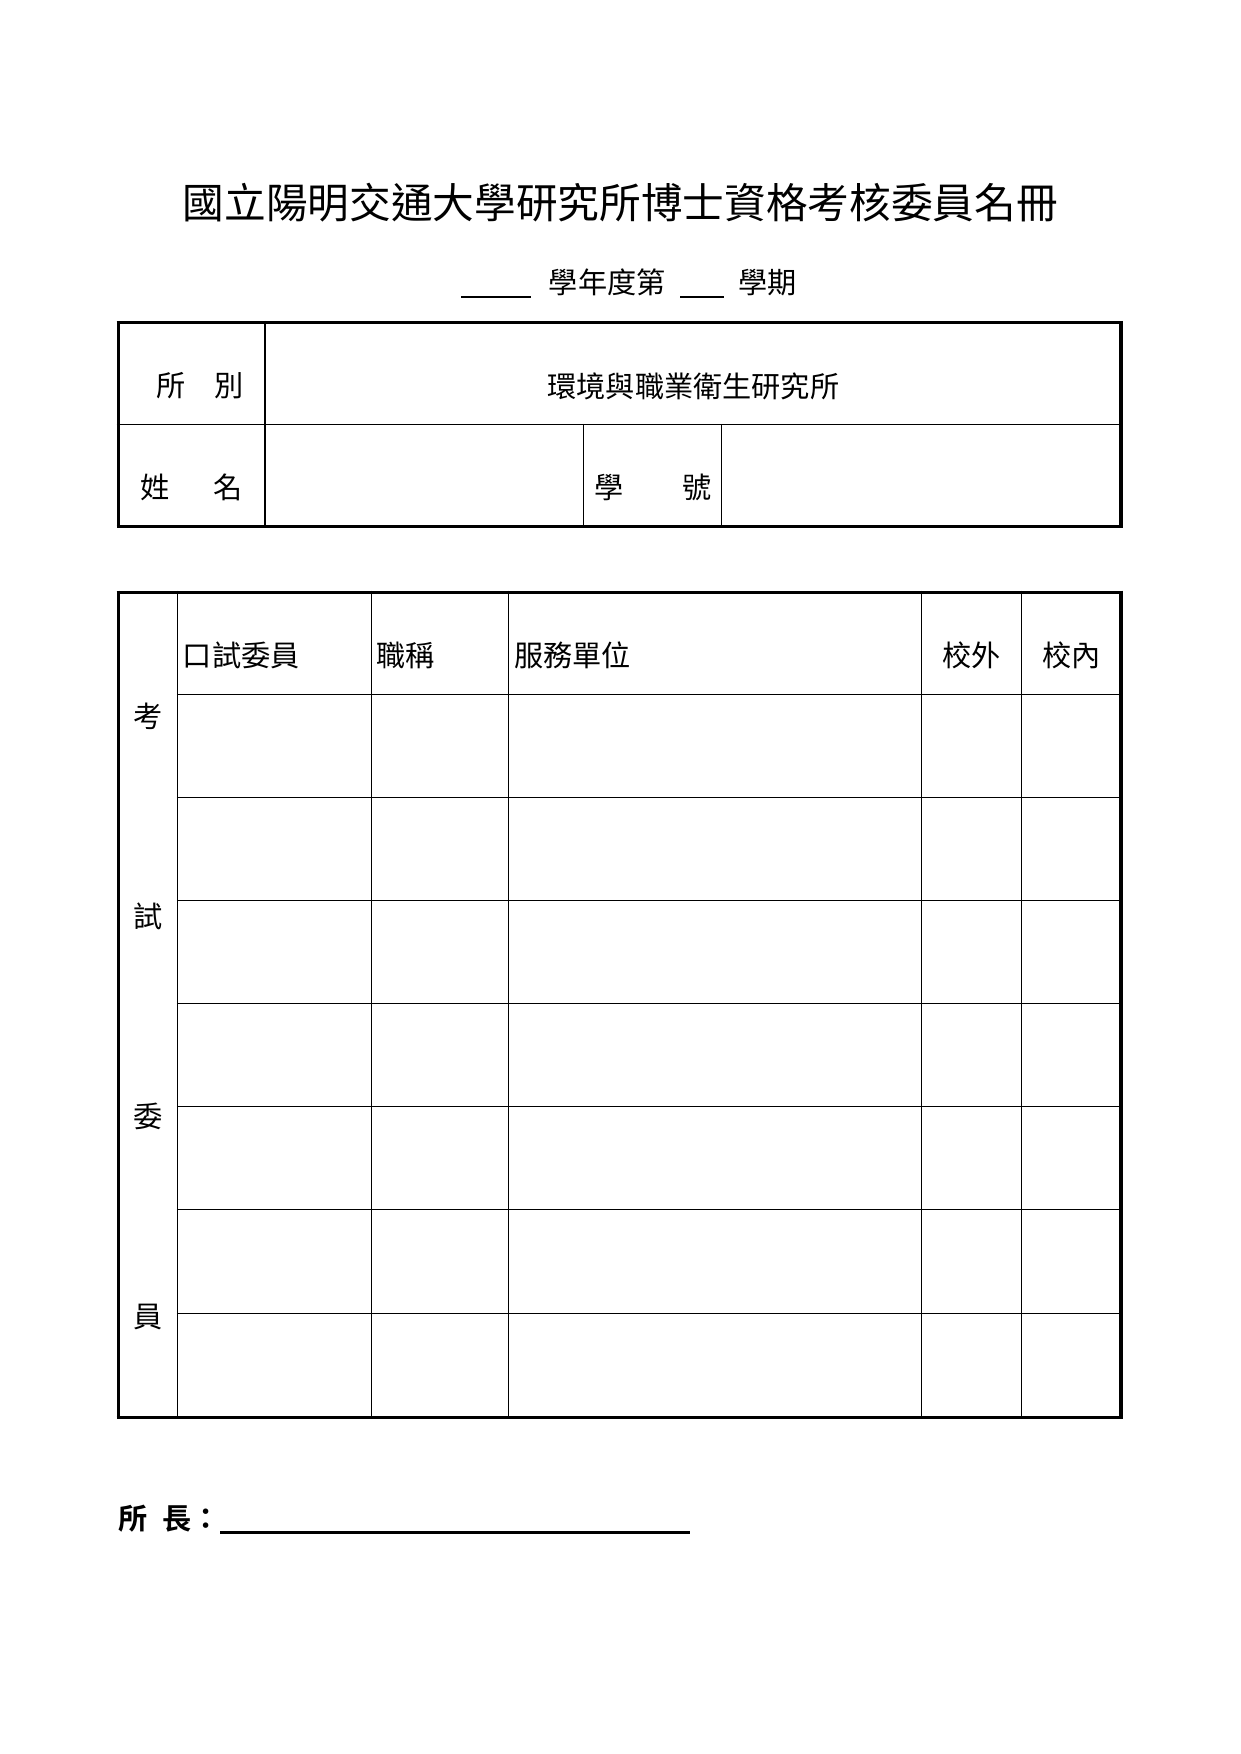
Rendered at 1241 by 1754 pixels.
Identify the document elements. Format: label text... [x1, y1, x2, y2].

table_cell [509, 695, 921, 797]
table_cell [1022, 695, 1119, 797]
table_cell [178, 1210, 371, 1312]
table_cell [509, 1210, 921, 1312]
table_cell [1022, 1314, 1119, 1416]
table_cell [922, 1004, 1021, 1106]
table_header 服務單位 [509, 594, 921, 694]
table_header 校外 [922, 594, 1021, 694]
table_header 校內 [1022, 594, 1119, 694]
table_cell [509, 1314, 921, 1416]
table_header 職稱 [372, 594, 508, 694]
table_cell [178, 1314, 371, 1416]
table_cell [372, 901, 508, 1003]
table_cell [372, 1210, 508, 1312]
table_cell [178, 798, 371, 900]
table_cell [1022, 1107, 1119, 1209]
table_cell [722, 425, 1119, 525]
text 所 長： ­ ­ ­ ­ [118, 1475, 1122, 1537]
table_header 所 別 [120, 324, 264, 424]
table_cell [509, 1004, 921, 1106]
table_cell [372, 1004, 508, 1106]
text 學年度第 學期 [118, 239, 1122, 302]
table_cell [922, 695, 1021, 797]
table_cell [1022, 901, 1119, 1003]
table_cell [372, 798, 508, 900]
table_cell [178, 901, 371, 1003]
table_header 考 試 委 員 [120, 594, 177, 1416]
table_header 環境與職業衛生研究所 [266, 324, 1119, 424]
table_cell [509, 1107, 921, 1209]
table_cell [1022, 1004, 1119, 1106]
table_cell [372, 1107, 508, 1209]
table_cell [372, 695, 508, 797]
table_cell [922, 901, 1021, 1003]
table_cell [922, 1107, 1021, 1209]
table_cell [178, 1107, 371, 1209]
table_header 口試委員 [178, 594, 371, 694]
table_cell [178, 695, 371, 797]
table_cell [922, 798, 1021, 900]
text 國立陽明交通大學研究所博士資格考核委員名冊 [118, 158, 1122, 221]
table_cell [372, 1314, 508, 1416]
table_cell [266, 425, 583, 525]
table_cell [1022, 798, 1119, 900]
table_cell [922, 1210, 1021, 1312]
table_cell [1022, 1210, 1119, 1312]
table_cell [922, 1314, 1021, 1416]
table_cell 姓 名 [120, 425, 264, 525]
table_cell [509, 901, 921, 1003]
table_cell [178, 1004, 371, 1106]
table_cell [509, 798, 921, 900]
table_cell 學 號 [584, 425, 721, 525]
